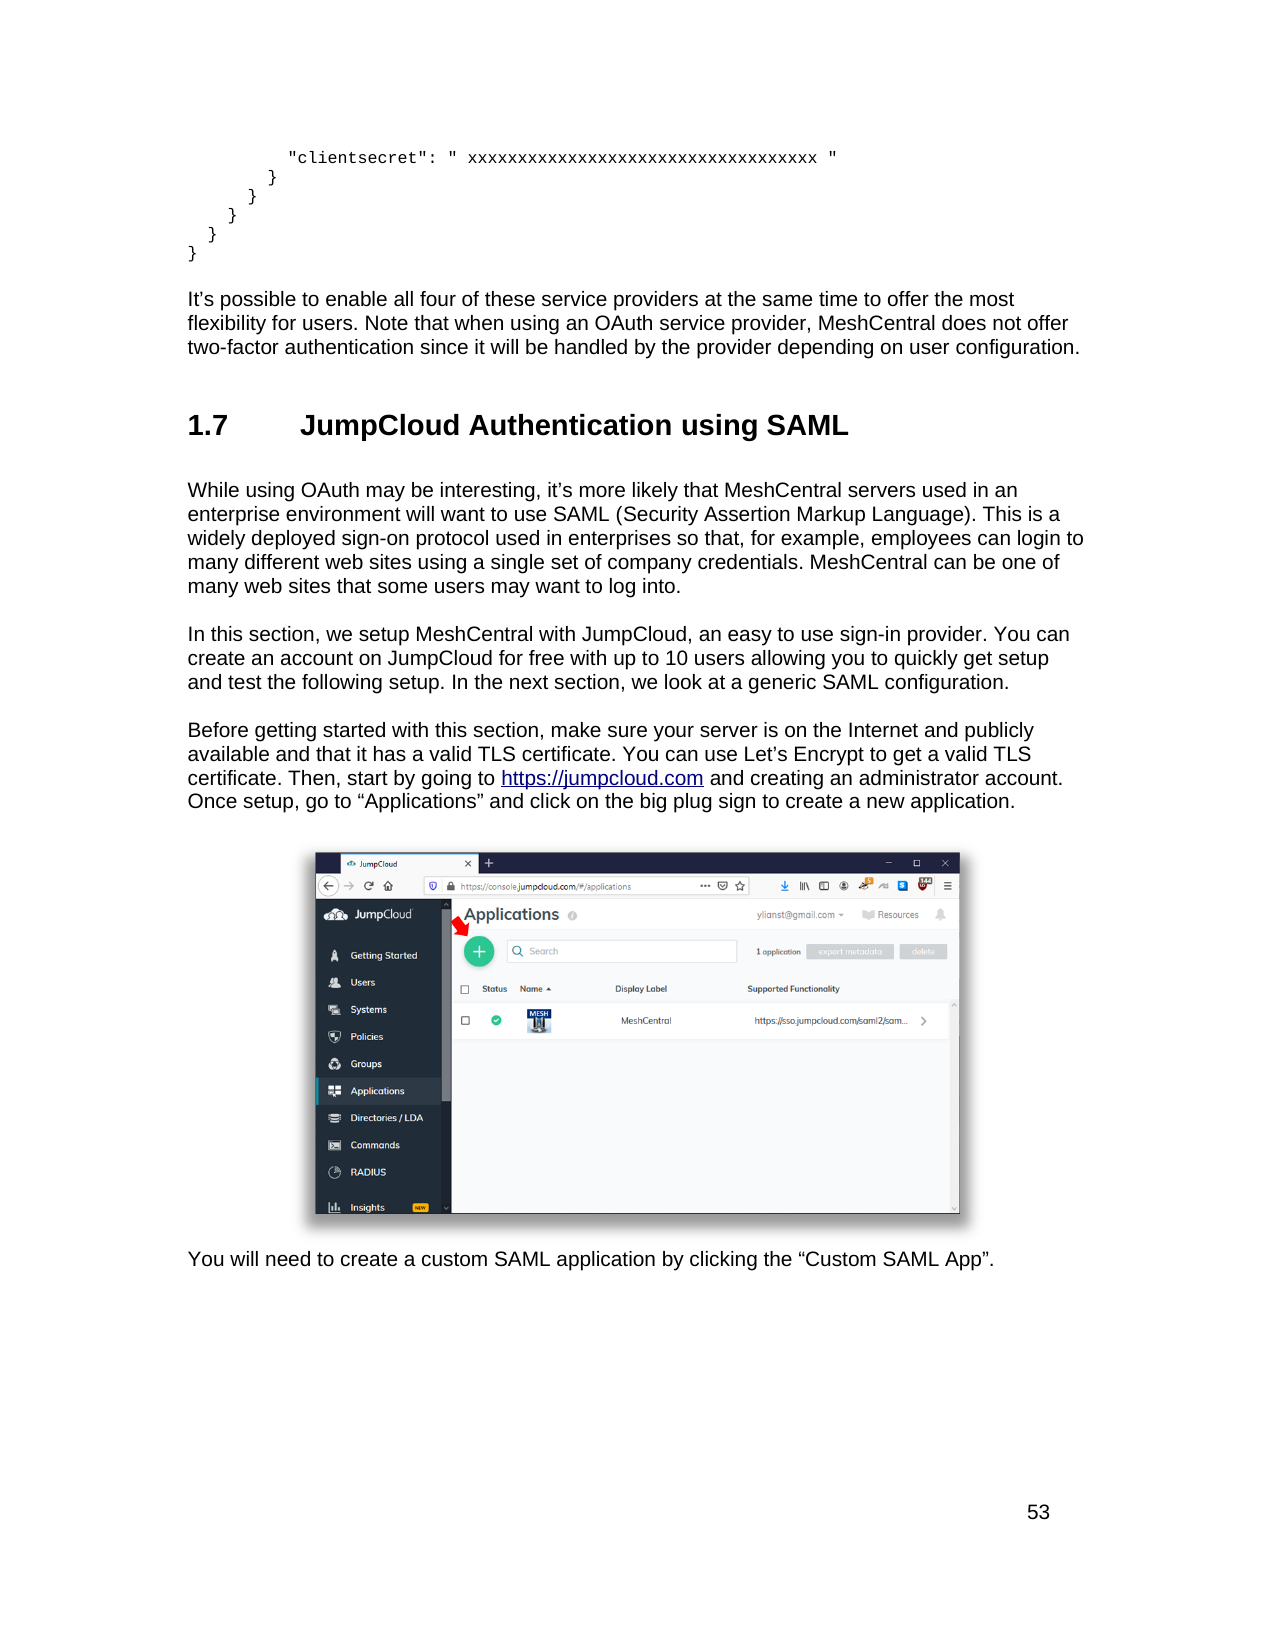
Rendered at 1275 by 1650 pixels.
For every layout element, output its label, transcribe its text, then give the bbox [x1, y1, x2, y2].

text } [187, 207, 1087, 225]
text } [187, 225, 1087, 244]
text } [187, 169, 1087, 188]
text Before getting started with this section, make sure your server is on the Internet and publicly available and that it has a valid TLS certificate. You can use Let’s Encrypt to get a valid TLS certificate. Then, start by going to https://jumpcloud.com and creating an administrator account. Once setup, go to “Applications” and click on the big plug sign to create a new application. [187, 717, 1087, 813]
text It’s possible to enable all four of these service providers at the same time to offer the most flexibility for users. Note that when using an OAuth service provider, MeshCentral does not offer two-factor authentication since it will be handled by the provider depending on user configuration. [187, 287, 1087, 359]
text } [187, 244, 1087, 263]
text } [187, 188, 1087, 207]
text While using OAuth may be interesting, it’s more likely that MeshCentral servers used in an enterprise environment will want to use SAML (Security Assertion Markup Language). This is a widely deployed sign-on protocol used in enterprises so that, for example, employees can login to many different web sites using a single set of company credentials. MeshCentral can be one of many web sites that some users may want to log into. [187, 478, 1087, 598]
text "clientsecret": " xxxxxxxxxxxxxxxxxxxxxxxxxxxxxxxxxxx " [187, 150, 1087, 169]
text In this section, we setup MeshCentral with JumpCloud, an easy to use sign-in provider. You can create an account on JumpCloud for free with up to 10 users allowing you to quickly get setup and test the following setup. In the next section, we look at a generic SAML configuration. [187, 622, 1087, 693]
text You will need to create a custom SAML application by clicking the “Custom SAML App”. [187, 1247, 1087, 1271]
subtitle JumpCloud Authentication using SAML [187, 408, 1087, 441]
